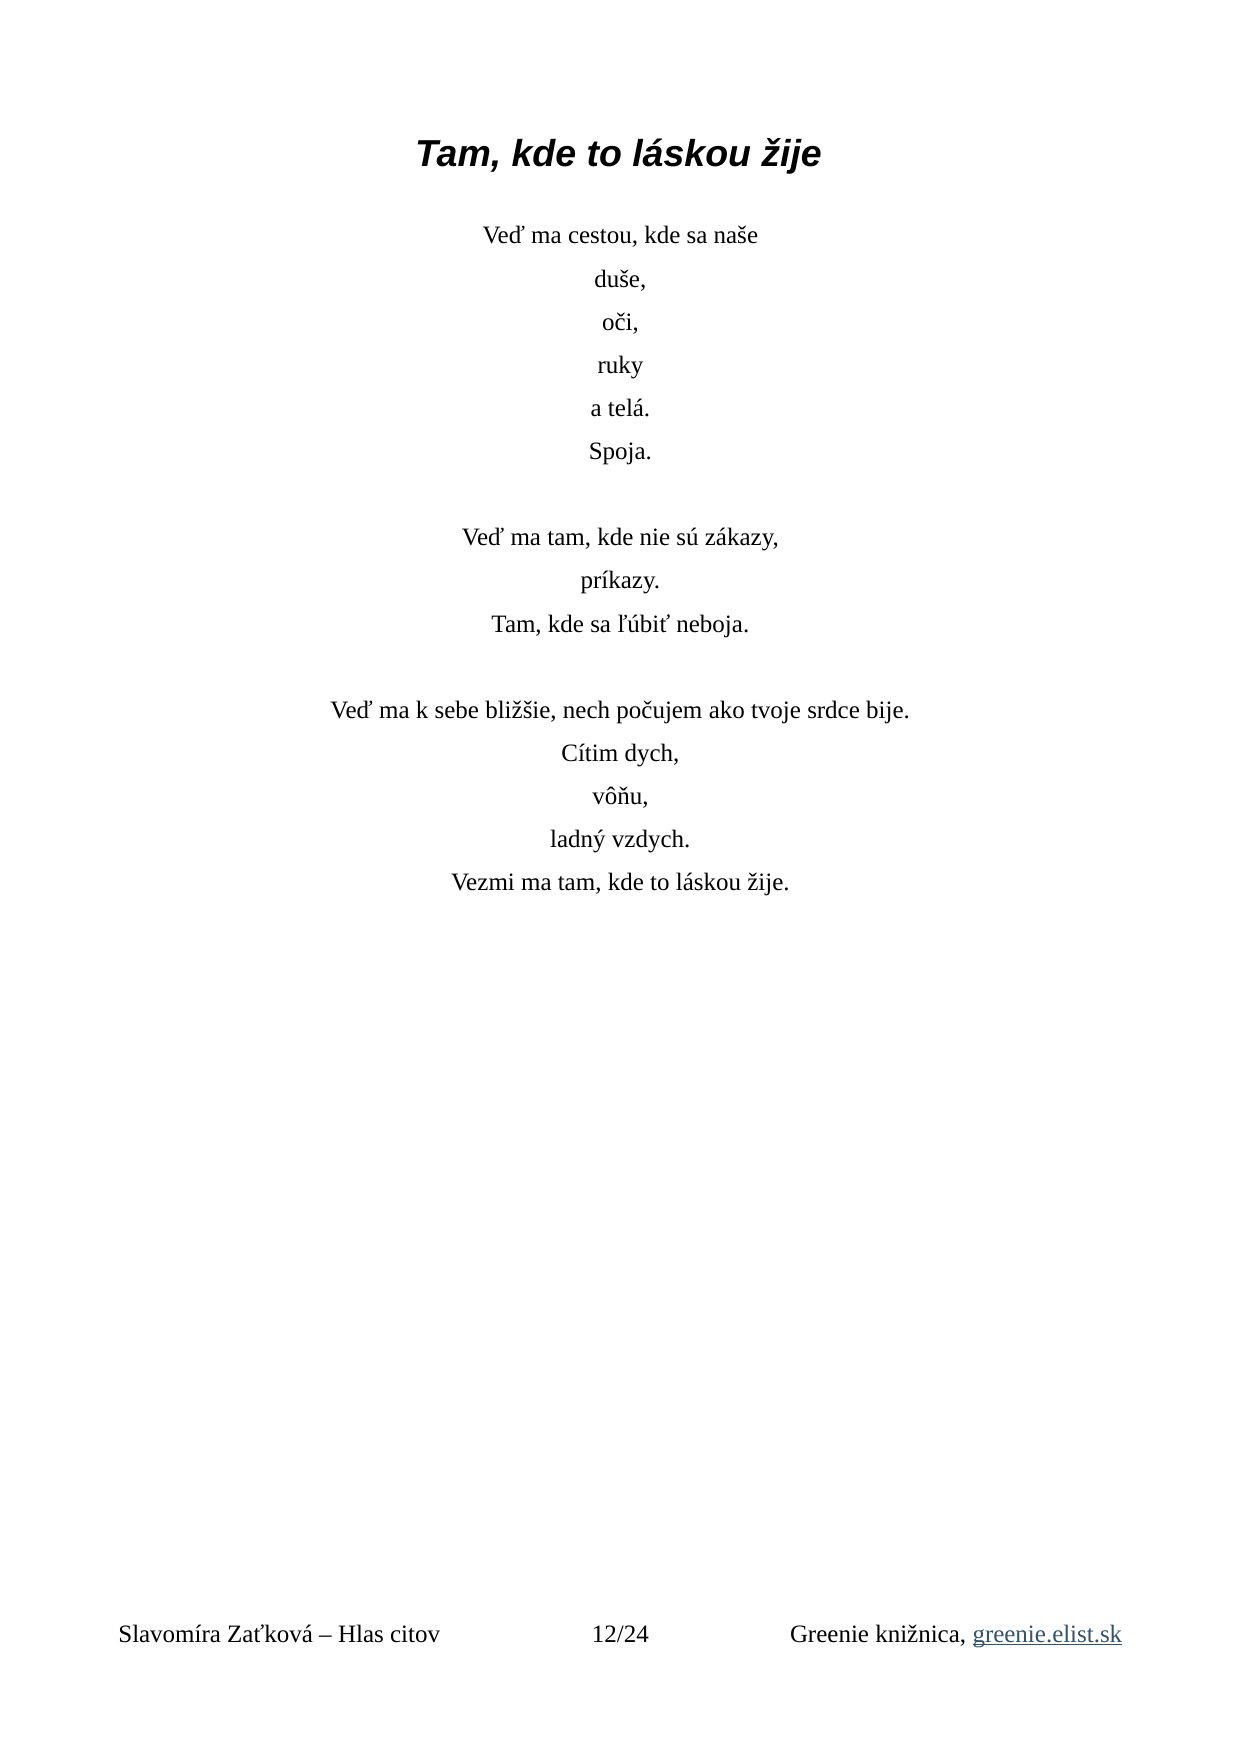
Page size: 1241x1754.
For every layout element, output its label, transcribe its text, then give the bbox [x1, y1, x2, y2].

text Vezmi ma tam, kde to láskou žije. [106, 867, 1134, 896]
text ladný vzdych. [106, 824, 1134, 853]
text duše, [106, 264, 1134, 292]
subtitle Tam, kde to láskou žije [106, 131, 1134, 174]
text Veď ma k sebe bližšie, nech počujem ako tvoje srdce bije. [106, 695, 1134, 724]
text Cítim dych, [106, 738, 1134, 767]
text oči, [106, 307, 1134, 336]
text vôňu, [106, 781, 1134, 810]
text Tam, kde sa ľúbiť neboja. [106, 609, 1134, 637]
text a telá. [106, 393, 1134, 422]
text Spoja. [106, 436, 1134, 465]
text ruky [106, 350, 1134, 379]
text Veď ma cestou, kde sa naše [106, 221, 1134, 249]
text príkazy. [106, 566, 1134, 594]
text Veď ma tam, kde nie sú zákazy, [106, 522, 1134, 551]
